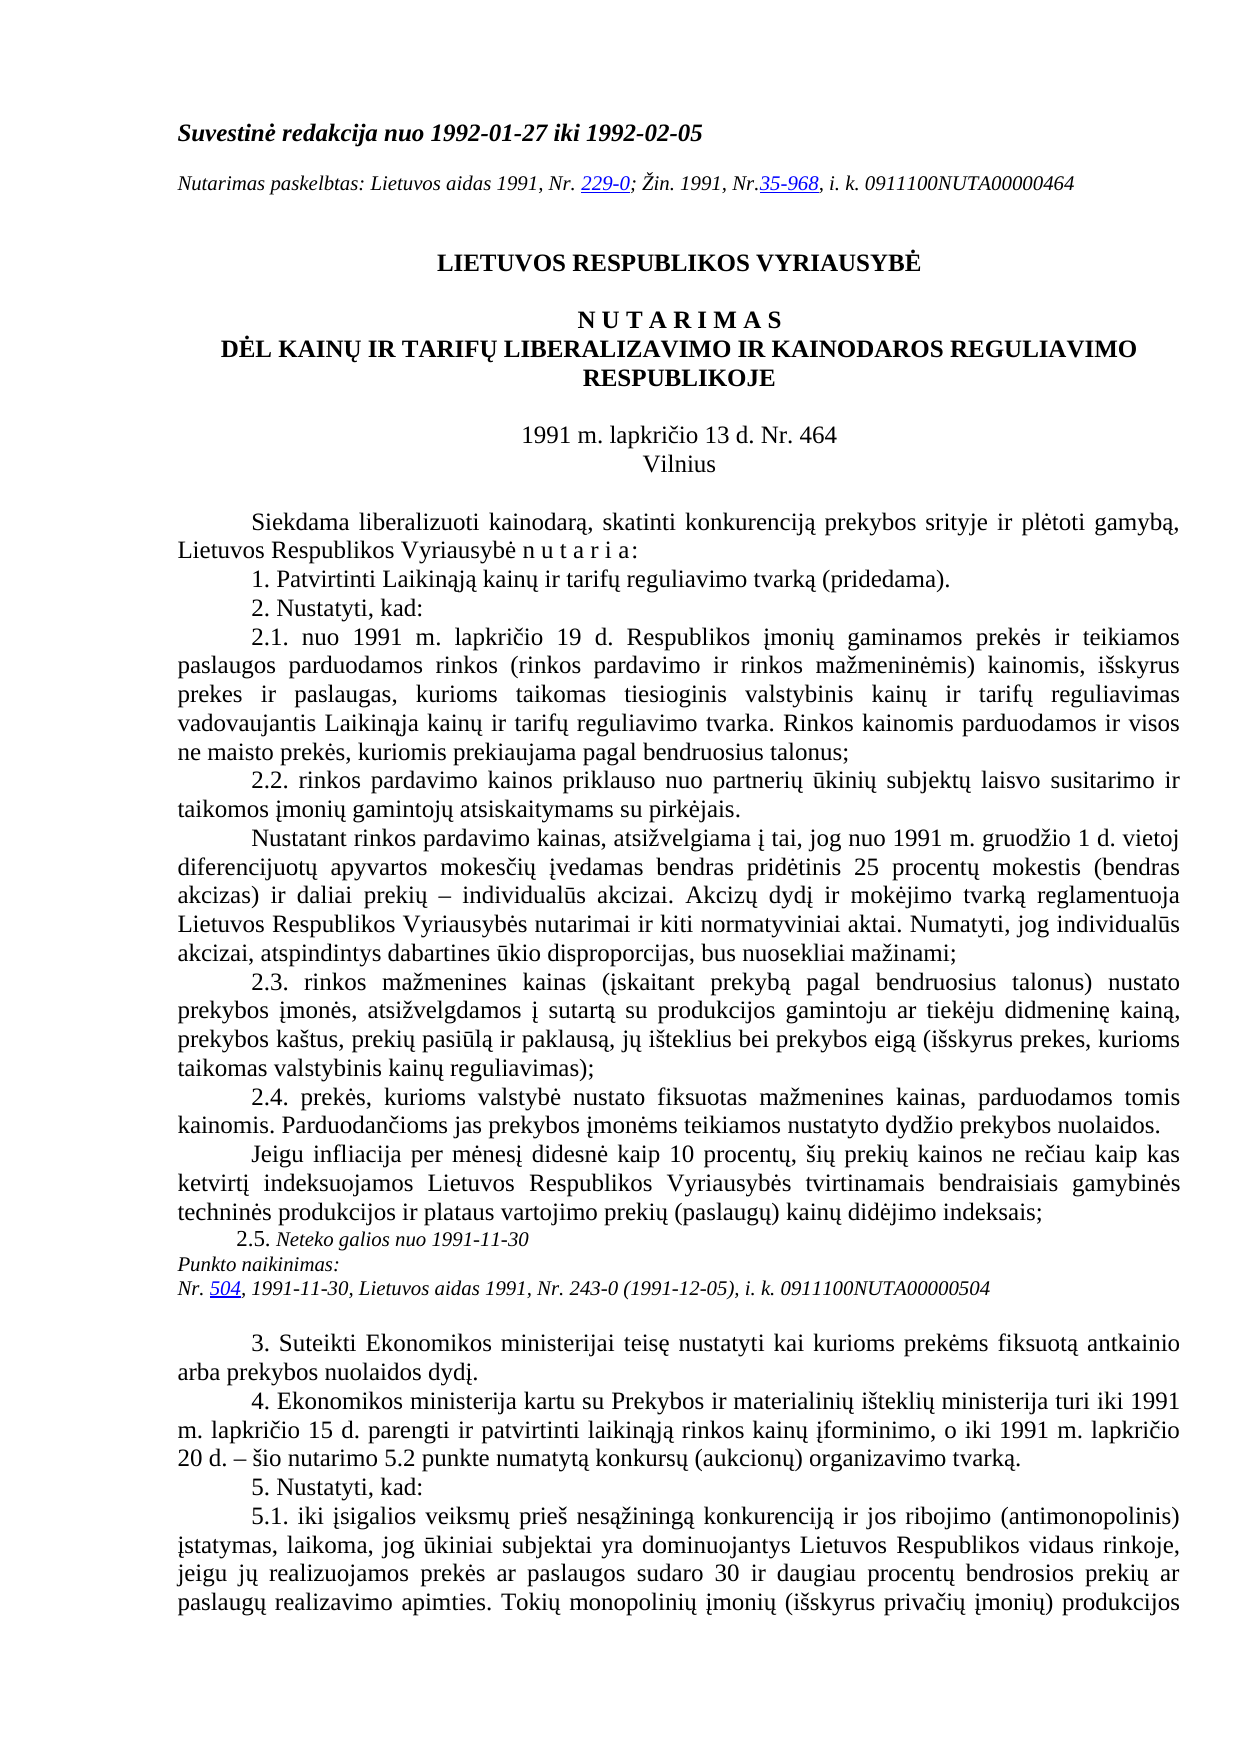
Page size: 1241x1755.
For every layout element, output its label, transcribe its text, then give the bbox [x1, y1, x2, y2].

text 4. Ekonomikos ministerija kartu su Prekybos ir materialinių išteklių ministerija turi iki 1991 m. lapkričio 15 d. parengti ir patvirtinti laikinąją rinkos kainų įforminimo, o iki 1991 m. lapkričio 20 d. – šio nutarimo 5.2 punkte numatytą konkursų (aukcionų) organizavimo tvarką. [177, 1386, 1181, 1472]
text Nutarimas paskelbtas: Lietuvos aidas 1991, Nr. 229-0; Žin. 1991, Nr.35-968, i. k. 0911100NUTA00000464 [177, 171, 1181, 195]
text LIETUVOS RESPUBLIKOS VYRIAUSYBĖ [177, 248, 1181, 277]
text 2.3. rinkos mažmenines kainas (įskaitant prekybą pagal bendruosius talonus) nustato prekybos įmonės, atsižvelgdamos į sutartą su produkcijos gamintoju ar tiekėju didmeninę kainą, prekybos kaštus, prekių pasiūlą ir paklausą, jų išteklius bei prekybos eigą (išskyrus prekes, kurioms taikomas valstybinis kainų reguliavimas); [177, 967, 1181, 1082]
text 5.1. iki įsigalios veiksmų prieš nesąžiningą konkurenciją ir jos ribojimo (antimonopolinis) įstatymas, laikoma, jog ūkiniai subjektai yra dominuojantys Lietuvos Respublikos vidaus rinkoje, jeigu jų realizuojamos prekės ar paslaugos sudaro 30 ir daugiau procentų bendrosios prekių ar paslaugų realizavimo apimties. Tokių monopolinių įmonių (išskyrus privačių įmonių) produkcijos [177, 1501, 1181, 1616]
text 2.4. prekės, kurioms valstybė nustato fiksuotas mažmenines kainas, parduodamos tomis kainomis. Parduodančioms jas prekybos įmonėms teikiamos nustatyto dydžio prekybos nuolaidos. [177, 1082, 1181, 1139]
text 2.5. Neteko galios nuo 1991-11-30 [177, 1225, 1181, 1252]
text Nustatant rinkos pardavimo kainas, atsižvelgiama į tai, jog nuo 1991 m. gruodžio 1 d. vietoj diferencijuotų apyvartos mokesčių įvedamas bendras pridėtinis 25 procentų mokestis (bendras akcizas) ir daliai prekių – individualūs akcizai. Akcizų dydį ir mokėjimo tvarką reglamentuoja Lietuvos Respublikos Vyriausybės nutarimai ir kiti normatyviniai aktai. Numatyti, jog individualūs akcizai, atspindintys dabartines ūkio disproporcijas, bus nuosekliai mažinami; [177, 823, 1181, 967]
text Vilnius [177, 449, 1181, 478]
text 1991 m. lapkričio 13 d. Nr. 464 [177, 420, 1181, 449]
text 3. Suteikti Ekonomikos ministerijai teisę nustatyti kai kurioms prekėms fiksuotą antkainio arba prekybos nuolaidos dydį. [177, 1328, 1181, 1386]
text 2.2. rinkos pardavimo kainos priklauso nuo partnerių ūkinių subjektų laisvo susitarimo ir taikomos įmonių gamintojų atsiskaitymams su pirkėjais. [177, 765, 1181, 823]
text 1. Patvirtinti Laikinąją kainų ir tarifų reguliavimo tvarką (pridedama). [177, 564, 1181, 593]
text 5. Nustatyti, kad: [177, 1472, 1181, 1501]
text 2.1. nuo 1991 m. lapkričio 19 d. Respublikos įmonių gaminamos prekės ir teikiamos paslaugos parduodamos rinkos (rinkos pardavimo ir rinkos mažmeninėmis) kainomis, išskyrus prekes ir paslaugas, kurioms taikomas tiesioginis valstybinis kainų ir tarifų reguliavimas vadovaujantis Laikinąja kainų ir tarifų reguliavimo tvarka. Rinkos kainomis parduodamos ir visos ne maisto prekės, kuriomis prekiaujama pagal bendruosius talonus; [177, 622, 1181, 765]
text DĖL KAINŲ IR TARIFŲ LIBERALIZAVIMO IR KAINODAROS REGULIAVIMO RESPUBLIKOJE [177, 334, 1181, 392]
text Suvestinė redakcija nuo 1992-01-27 iki 1992-02-05 [177, 118, 1181, 147]
text Jeigu infliacija per mėnesį didesnė kaip 10 procentų, šių prekių kainos ne rečiau kaip kas ketvirtį indeksuojamos Lietuvos Respublikos Vyriausybės tvirtinamais bendraisiais gamybinės techninės produkcijos ir plataus vartojimo prekių (paslaugų) kainų didėjimo indeksais; [177, 1139, 1181, 1225]
text N U T A R I M A S [177, 305, 1181, 334]
text Nr. 504, 1991-11-30, Lietuvos aidas 1991, Nr. 243-0 (1991-12-05), i. k. 0911100NUTA00000504 [177, 1276, 1181, 1300]
text Punkto naikinimas: [177, 1252, 1181, 1276]
text Siekdama liberalizuoti kainodarą, skatinti konkurenciją prekybos srityje ir plėtoti gamybą, Lietuvos Respublikos Vyriausybė nutaria: [177, 507, 1181, 564]
text 2. Nustatyti, kad: [177, 593, 1181, 622]
